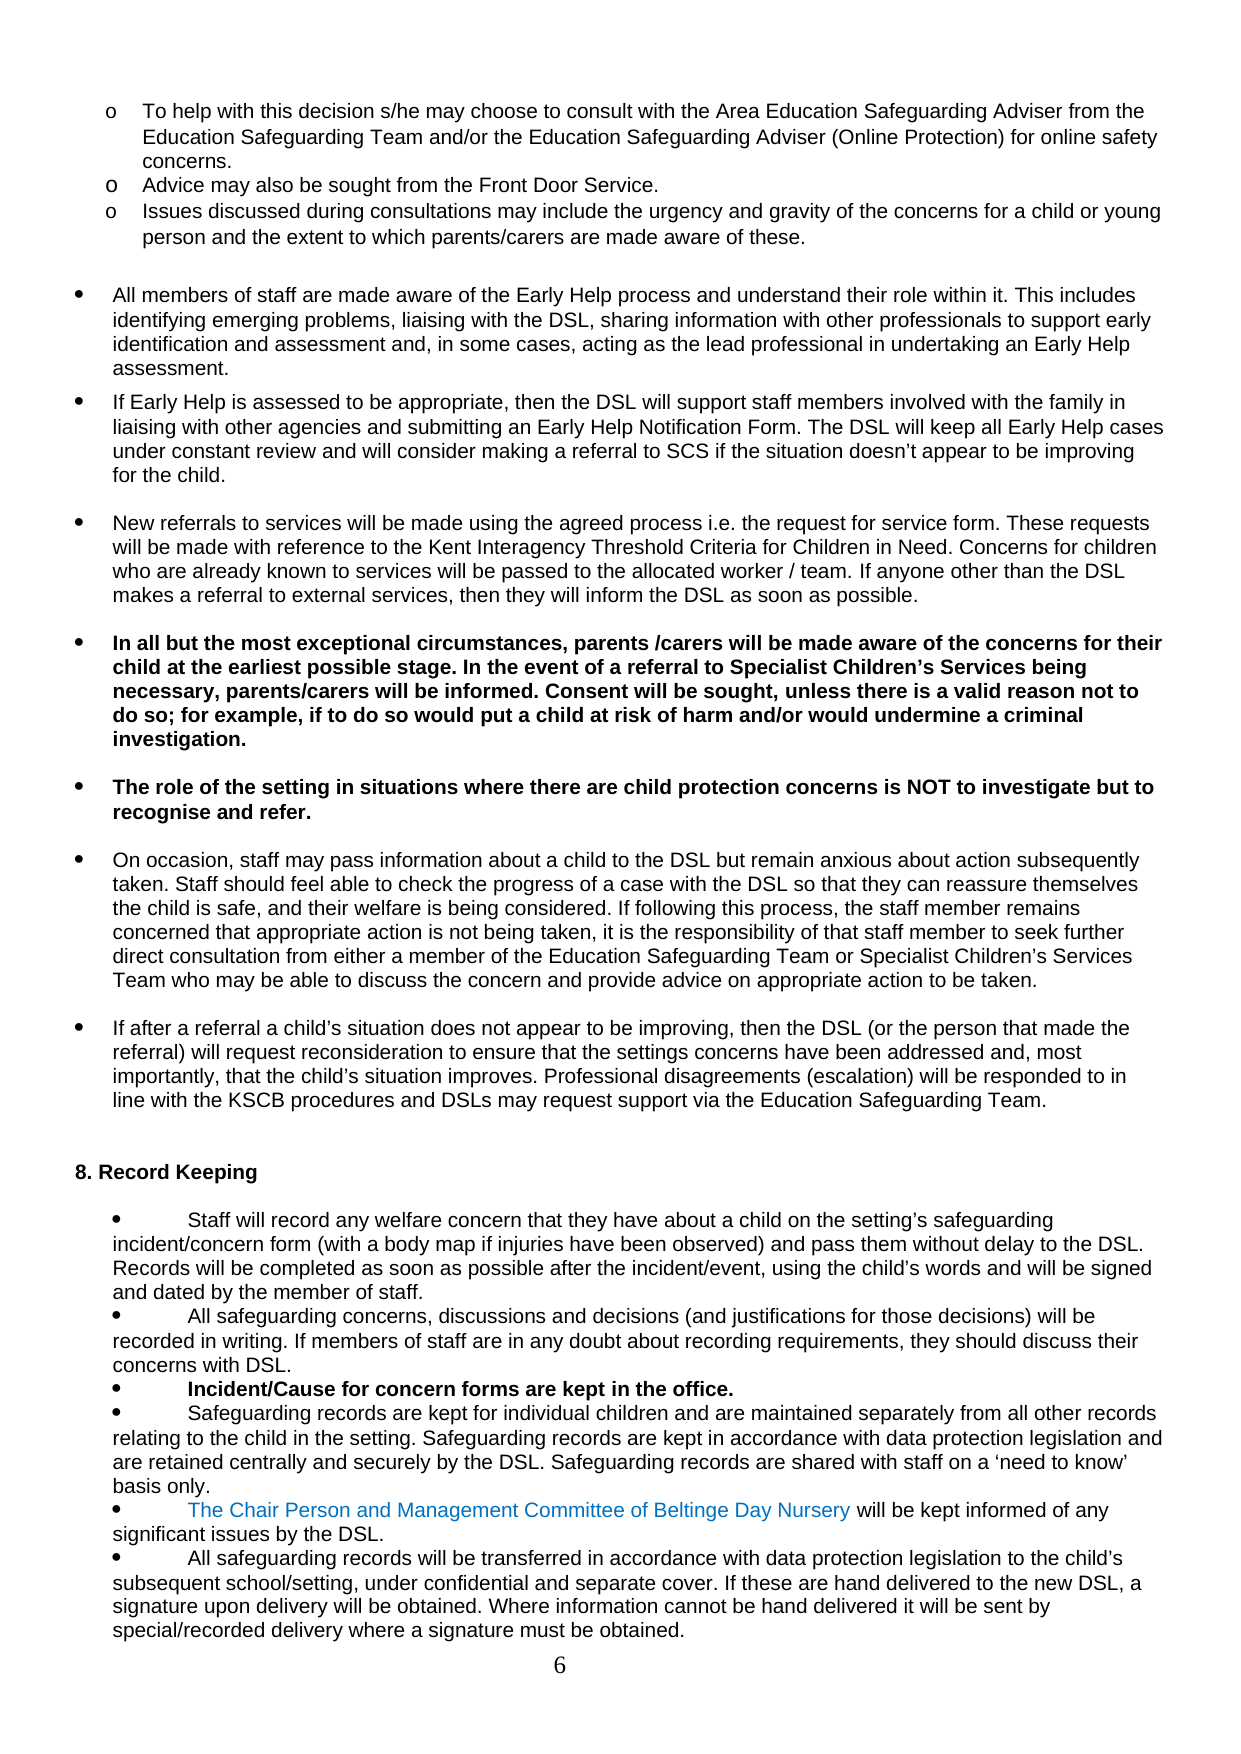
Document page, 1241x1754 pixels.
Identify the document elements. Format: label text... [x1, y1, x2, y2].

list The role of the setting in situations where there are child protection concerns is NOT to investigate but to recognise and refer. [75, 775, 1165, 823]
list All members of staff are made aware of the Early Help process and understand their role within it. This includes identifying emerging problems, liaising with the DSL, sharing information with other professionals to support early identification and assessment and, in some cases, acting as the lead professional in undertaking an Early Help assessment. [75, 283, 1165, 380]
list On occasion, staff may pass information about a child to the DSL but remain anxious about action subsequently taken. Staff should feel able to check the progress of a case with the DSL so that they can reassure themselves the child is safe, and their welfare is being considered. If following this process, the staff member remains concerned that appropriate action is not being taken, it is the responsibility of that staff member to seek further direct consultation from either a member of the Education Safeguarding Team or Specialist Children’s Services Team who may be able to discuss the concern and provide advice on appropriate action to be taken. [75, 847, 1165, 992]
list If Early Help is assessed to be appropriate, then the DSL will support staff members involved with the family in liaising with other agencies and submitting an Early Help Notification Form. The DSL will keep all Early Help cases under constant review and will consider making a referral to SCS if the situation doesn’t appear to be improving for the child. [75, 390, 1165, 486]
list Staff will record any welfare concern that they have about a child on the setting’s safeguarding incident/concern form (with a body map if injuries have been observed) and pass them without delay to the DSL. Records will be completed as soon as possible after the incident/event, using the child’s words and will be signed and dated by the member of staff. [112, 1208, 1165, 1304]
list All safeguarding concerns, discussions and decisions (and justifications for those decisions) will be recorded in writing. If members of staff are in any doubt about recording requirements, they should discuss their concerns with DSL. [112, 1304, 1165, 1377]
list Safeguarding records are kept for individual children and are maintained separately from all other records relating to the child in the setting. Safeguarding records are kept in accordance with data protection legislation and are retained centrally and securely by the DSL. Safeguarding records are shared with staff on a ‘need to know’ basis only. [112, 1401, 1165, 1497]
list To help with this decision s/he may choose to consult with the Area Education Safeguarding Adviser from the Education Safeguarding Team and/or the Education Safeguarding Adviser (Online Protection) for online safety concerns. [104, 99, 1165, 173]
list Advice may also be sought from the Front Door Service. [104, 173, 1165, 199]
text 8. Record Keeping [75, 1160, 1165, 1184]
list All safeguarding records will be transferred in accordance with data protection legislation to the child’s subsequent school/setting, under confidential and separate cover. If these are hand delivered to the new DSL, a signature upon delivery will be obtained. Where information cannot be hand delivered it will be sent by special/recorded delivery where a signature must be obtained. [112, 1546, 1165, 1642]
list Issues discussed during consultations may include the urgency and gravity of the concerns for a child or young person and the extent to which parents/carers are made aware of these. [104, 199, 1165, 273]
list The Chair Person and Management Committee of Beltinge Day Nursery will be kept informed of any significant issues by the DSL. [112, 1497, 1165, 1546]
list New referrals to services will be made using the agreed process i.e. the request for service form. These requests will be made with reference to the Kent Interagency Threshold Criteria for Children in Need. Concerns for children who are already known to services will be passed to the allocated worker / team. If anyone other than the DSL makes a referral to external services, then they will inform the DSL as soon as possible. [75, 510, 1165, 607]
list Incident/Cause for concern forms are kept in the office. [112, 1377, 1165, 1401]
list If after a referral a child’s situation does not appear to be improving, then the DSL (or the person that made the referral) will request reconsideration to ensure that the settings concerns have been addressed and, most importantly, that the child’s situation improves. Professional disagreements (escalation) will be responded to in line with the KSCB procedures and DSLs may request support via the Education Safeguarding Team. [75, 1016, 1165, 1112]
list In all but the most exceptional circumstances, parents /carers will be made aware of the concerns for their child at the earliest possible stage. In the event of a referral to Specialist Children’s Services being necessary, parents/carers will be informed. Consent will be sought, unless there is a valid reason not to do so; for example, if to do so would put a child at risk of harm and/or would undermine a criminal investigation. [75, 631, 1165, 751]
